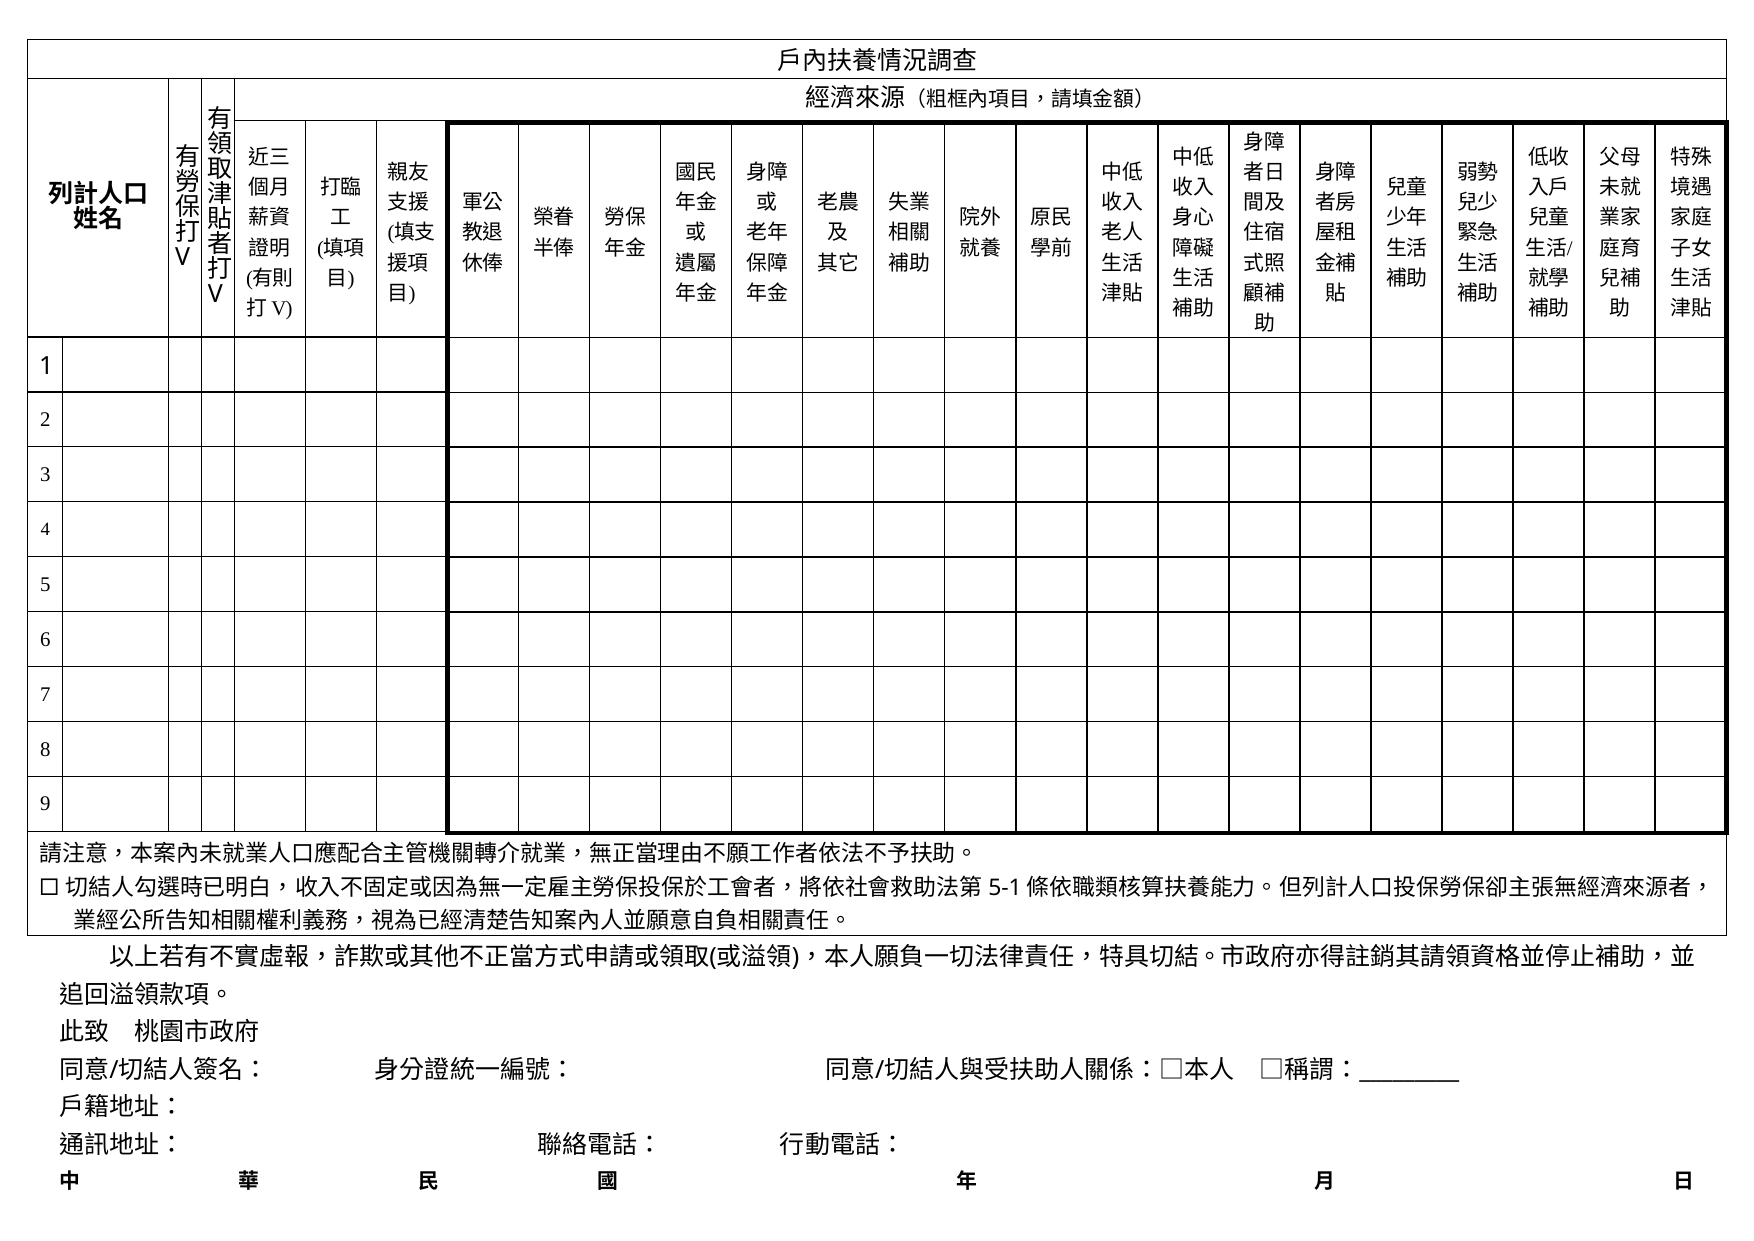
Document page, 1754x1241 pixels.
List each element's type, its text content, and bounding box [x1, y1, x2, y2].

table_cell [1230, 338, 1299, 391]
table_cell [661, 558, 731, 611]
table_cell [306, 667, 376, 721]
table_cell [590, 338, 660, 391]
table_cell 6 [28, 612, 62, 666]
table_cell 中低收入老人生活津貼 [1088, 125, 1157, 336]
table_cell [63, 447, 168, 501]
table_cell [803, 393, 873, 446]
text 通訊地址： 聯絡電話： 行動電話： [59, 1123, 1695, 1161]
table_cell [1443, 558, 1512, 611]
table_cell 經濟來源（粗框內項目，請填金額） [235, 79, 1726, 120]
table_cell [1159, 667, 1228, 721]
table_cell [1088, 503, 1157, 556]
table_cell [1301, 338, 1370, 391]
table_cell [1585, 448, 1654, 501]
table_cell [377, 722, 445, 776]
table_cell [1301, 722, 1370, 776]
table_cell [1088, 558, 1157, 611]
table_cell 榮眷 半俸 [519, 125, 589, 336]
table_cell [661, 667, 731, 721]
table_cell [519, 667, 589, 721]
table_cell [590, 448, 660, 501]
table_cell [945, 777, 1015, 831]
table_cell 父母未就業家庭育兒補助 [1585, 125, 1654, 336]
table_cell [661, 777, 731, 831]
table_cell [1443, 338, 1512, 391]
table_cell [63, 722, 168, 776]
table_cell 勞保年金 [590, 125, 660, 336]
table_cell [169, 557, 201, 611]
table_cell [450, 613, 518, 666]
table_cell [519, 448, 589, 501]
table_cell [1585, 777, 1654, 831]
table_cell [450, 558, 518, 611]
table_cell [803, 448, 873, 501]
table_cell [235, 777, 305, 831]
table_cell [169, 393, 201, 446]
table_cell [1372, 667, 1441, 721]
table_cell [1017, 667, 1086, 721]
table_cell [1088, 777, 1157, 831]
table_cell 1 [28, 338, 62, 391]
table_cell [202, 557, 234, 611]
table_cell [732, 667, 802, 721]
table_cell [1017, 613, 1086, 666]
table_cell [1656, 613, 1724, 666]
table_cell 中低收入身心障礙生活補助 [1159, 125, 1228, 336]
table_cell [1656, 503, 1724, 556]
table_cell [732, 393, 802, 446]
table_cell [1017, 503, 1086, 556]
table_cell [945, 613, 1015, 666]
table_cell [235, 612, 305, 666]
table_cell [1372, 503, 1441, 556]
table_cell [874, 613, 944, 666]
table_cell [1514, 777, 1583, 831]
table_cell 近三個月薪資證明(有則打V) [235, 121, 305, 336]
table_cell [1230, 667, 1299, 721]
table_cell [590, 393, 660, 446]
table_cell [661, 722, 731, 776]
table_cell [377, 557, 445, 611]
table_cell [1017, 558, 1086, 611]
table_cell 打臨工 (填項目) [306, 121, 376, 336]
table_cell [1585, 722, 1654, 776]
table_cell [1514, 558, 1583, 611]
table_cell 請注意，本案內未就業人口應配合主管機關轉介就業，無正當理由不願工作者依法不予扶助。  切結人勾選時已明白，收入不固定或因為無一定雇主勞保投保於工會者，將依社會救助法第5-1條依職類核算扶養能力。但列計人口投保勞保卻主張無經濟來源者，業經公所告知相關權利義務，視為已經清楚告知案內人並願意自負相關責任。 [28, 832, 1726, 935]
table_cell [450, 777, 518, 831]
table_cell [1514, 667, 1583, 721]
table_cell [169, 667, 201, 721]
table_cell [235, 502, 305, 556]
table_cell [1585, 393, 1654, 446]
table_cell [1656, 448, 1724, 501]
table_cell [377, 612, 445, 666]
table_cell [1301, 503, 1370, 556]
table_cell 院外 就養 [945, 125, 1015, 336]
table_cell [661, 503, 731, 556]
table_cell [235, 667, 305, 721]
table_cell [63, 338, 168, 391]
table_cell [732, 613, 802, 666]
table_cell [63, 777, 168, 831]
table_cell [1230, 448, 1299, 501]
table_cell [732, 777, 802, 831]
table_cell [63, 667, 168, 721]
table_cell [590, 503, 660, 556]
table_cell [450, 393, 518, 446]
table_cell [803, 777, 873, 831]
table_cell [306, 722, 376, 776]
table_cell [450, 722, 518, 776]
table_cell [235, 338, 305, 391]
table_cell [1514, 393, 1583, 446]
table_cell [202, 338, 234, 391]
table_cell [874, 722, 944, 776]
table_cell [519, 722, 589, 776]
table_cell [1372, 722, 1441, 776]
table_cell [874, 667, 944, 721]
table_cell 7 [28, 667, 62, 721]
table_cell [1017, 722, 1086, 776]
table_cell [1514, 613, 1583, 666]
table_cell [1585, 338, 1654, 391]
table_cell [1230, 722, 1299, 776]
table_cell [1301, 613, 1370, 666]
table_cell 8 [28, 722, 62, 776]
table_cell [1017, 448, 1086, 501]
table_cell [803, 722, 873, 776]
table_cell [450, 338, 518, 391]
table_cell [732, 722, 802, 776]
table_cell [732, 338, 802, 391]
table_cell [1585, 503, 1654, 556]
table_cell [169, 612, 201, 666]
table_cell [169, 722, 201, 776]
table_cell 9 [28, 777, 62, 831]
table_cell [1230, 503, 1299, 556]
table_cell [1585, 558, 1654, 611]
table_cell [1159, 722, 1228, 776]
table_cell 3 [28, 447, 62, 501]
table_cell [450, 448, 518, 501]
table_cell [1159, 777, 1228, 831]
text 同意/切結人簽名： 身分證統一編號： 同意/切結人與受扶助人關係：□本人 □稱謂：_________ [59, 1048, 1695, 1086]
table_cell [803, 338, 873, 391]
table_cell [1443, 393, 1512, 446]
table_cell [874, 503, 944, 556]
table_cell [1514, 503, 1583, 556]
table_cell [519, 558, 589, 611]
table_cell [1443, 722, 1512, 776]
table_cell [202, 447, 234, 501]
table_cell [1301, 777, 1370, 831]
table_cell [732, 503, 802, 556]
table_cell [945, 558, 1015, 611]
table_cell [945, 503, 1015, 556]
table_cell [590, 558, 660, 611]
table_cell 老農及 其它 [803, 125, 873, 336]
table_cell [1443, 777, 1512, 831]
table_cell [235, 447, 305, 501]
table_cell [1443, 448, 1512, 501]
table_cell 失業相關補助 [874, 125, 944, 336]
table_cell 低收入戶兒童生活/就學補助 [1514, 125, 1583, 336]
table_cell [1159, 613, 1228, 666]
table_cell [377, 447, 445, 501]
table_cell [202, 502, 234, 556]
table_cell 國民年金或 遺屬年金 [661, 125, 731, 336]
table_cell [732, 448, 802, 501]
table_cell 身障者房屋租金補貼 [1301, 125, 1370, 336]
table_cell [803, 503, 873, 556]
table_cell [1585, 667, 1654, 721]
table_cell [1514, 448, 1583, 501]
table_cell [377, 777, 445, 831]
table_header 戶內扶養情況調查 [28, 40, 1726, 77]
table_cell [1088, 667, 1157, 721]
table_cell [377, 502, 445, 556]
table_cell [874, 558, 944, 611]
table_cell [63, 502, 168, 556]
table_cell [1088, 448, 1157, 501]
text 中華民國 年 月 日 [59, 1161, 1695, 1198]
table_cell [803, 613, 873, 666]
table_cell [590, 613, 660, 666]
table_cell [202, 777, 234, 831]
table_cell [202, 612, 234, 666]
table_cell [450, 667, 518, 721]
table_cell 有領取津貼者打V [202, 79, 234, 336]
table_cell [306, 557, 376, 611]
table_cell [1159, 393, 1228, 446]
table_cell [1159, 338, 1228, 391]
table_cell [590, 777, 660, 831]
table_cell [945, 722, 1015, 776]
table_cell [169, 447, 201, 501]
table_cell [1656, 777, 1724, 831]
table_cell [202, 393, 234, 446]
table_cell [63, 393, 168, 446]
table_cell [306, 777, 376, 831]
table_cell [202, 667, 234, 721]
table_cell 4 [28, 502, 62, 556]
table_cell 原民學前 [1017, 125, 1086, 336]
table_cell [1017, 777, 1086, 831]
table_cell [661, 393, 731, 446]
table_cell 2 [28, 393, 62, 446]
table_cell [661, 448, 731, 501]
table_cell [1514, 722, 1583, 776]
table_cell [169, 777, 201, 831]
text 戶籍地址： [59, 1086, 1695, 1123]
table_cell 弱勢兒少緊急生活補助 [1443, 125, 1512, 336]
table_cell 兒童少年生活補助 [1372, 125, 1441, 336]
table_cell 有勞保打V [169, 79, 201, 336]
table_cell [874, 338, 944, 391]
table_cell [1301, 393, 1370, 446]
table_cell [1372, 338, 1441, 391]
table_cell [1088, 722, 1157, 776]
table_cell [1230, 558, 1299, 611]
table_cell [590, 667, 660, 721]
table_cell [1585, 613, 1654, 666]
table_cell [1443, 667, 1512, 721]
table_cell [1372, 777, 1441, 831]
table_cell [1301, 667, 1370, 721]
table_cell [945, 338, 1015, 391]
table_cell [377, 393, 445, 446]
table_cell [1656, 667, 1724, 721]
table_cell [803, 558, 873, 611]
table_cell 身障者日間及住宿式照顧補助 [1230, 125, 1299, 336]
table_cell [519, 503, 589, 556]
table_cell [1017, 393, 1086, 446]
table_cell [235, 557, 305, 611]
table_cell [1088, 393, 1157, 446]
table_cell [519, 613, 589, 666]
table_cell 軍公教退休俸 [450, 125, 518, 336]
table_cell [803, 667, 873, 721]
table_cell [519, 393, 589, 446]
table_cell [306, 502, 376, 556]
table_cell [63, 612, 168, 666]
table_cell [1443, 613, 1512, 666]
table_cell [590, 722, 660, 776]
table_cell [1088, 613, 1157, 666]
table_cell [377, 667, 445, 721]
table_cell [377, 338, 445, 391]
table_cell [306, 447, 376, 501]
table_cell [235, 722, 305, 776]
table_cell 親友支援(填支援項目) [377, 121, 445, 336]
table_cell [1301, 448, 1370, 501]
table_cell [1088, 338, 1157, 391]
table_cell [874, 448, 944, 501]
table_cell [450, 503, 518, 556]
table_cell [169, 338, 201, 391]
table_cell [1656, 558, 1724, 611]
table_cell [1372, 613, 1441, 666]
table_cell [1656, 722, 1724, 776]
table_cell [519, 777, 589, 831]
table_cell [235, 393, 305, 446]
table_cell [1159, 503, 1228, 556]
table_cell [1514, 338, 1583, 391]
table_cell [945, 448, 1015, 501]
table_cell [1230, 613, 1299, 666]
table_cell [945, 393, 1015, 446]
table_cell 特殊境遇家庭子女生活津貼 [1656, 125, 1724, 336]
table_cell 身障或 老年保障年金 [732, 125, 802, 336]
table_cell [874, 777, 944, 831]
table_cell 列計人口姓名 [28, 79, 168, 336]
table_cell [1230, 393, 1299, 446]
table_cell [1159, 558, 1228, 611]
text 以上若有不實虛報，詐欺或其他不正當方式申請或領取(或溢領)，本人願負一切法律責任，特具切結。市政府亦得註銷其請領資格並停止補助，並追回溢領款項。 [59, 936, 1695, 1011]
table_cell [169, 502, 201, 556]
table_cell [1656, 393, 1724, 446]
table_cell [306, 393, 376, 446]
table_cell [1372, 448, 1441, 501]
table_cell [874, 393, 944, 446]
table_cell [1372, 393, 1441, 446]
table_cell [306, 612, 376, 666]
text 此致 桃園市政府 [59, 1011, 1695, 1048]
table_cell [1656, 338, 1724, 391]
table_cell [945, 667, 1015, 721]
table_cell [519, 338, 589, 391]
table_cell [306, 338, 376, 391]
table_cell [1301, 558, 1370, 611]
table_cell [1017, 338, 1086, 391]
table_cell [1443, 503, 1512, 556]
table_cell [732, 558, 802, 611]
table_cell [63, 557, 168, 611]
table_cell [1372, 558, 1441, 611]
table_cell [661, 613, 731, 666]
table_cell [202, 722, 234, 776]
table_cell [1159, 448, 1228, 501]
table_cell [1230, 777, 1299, 831]
table_cell [661, 338, 731, 391]
table_cell 5 [28, 557, 62, 611]
